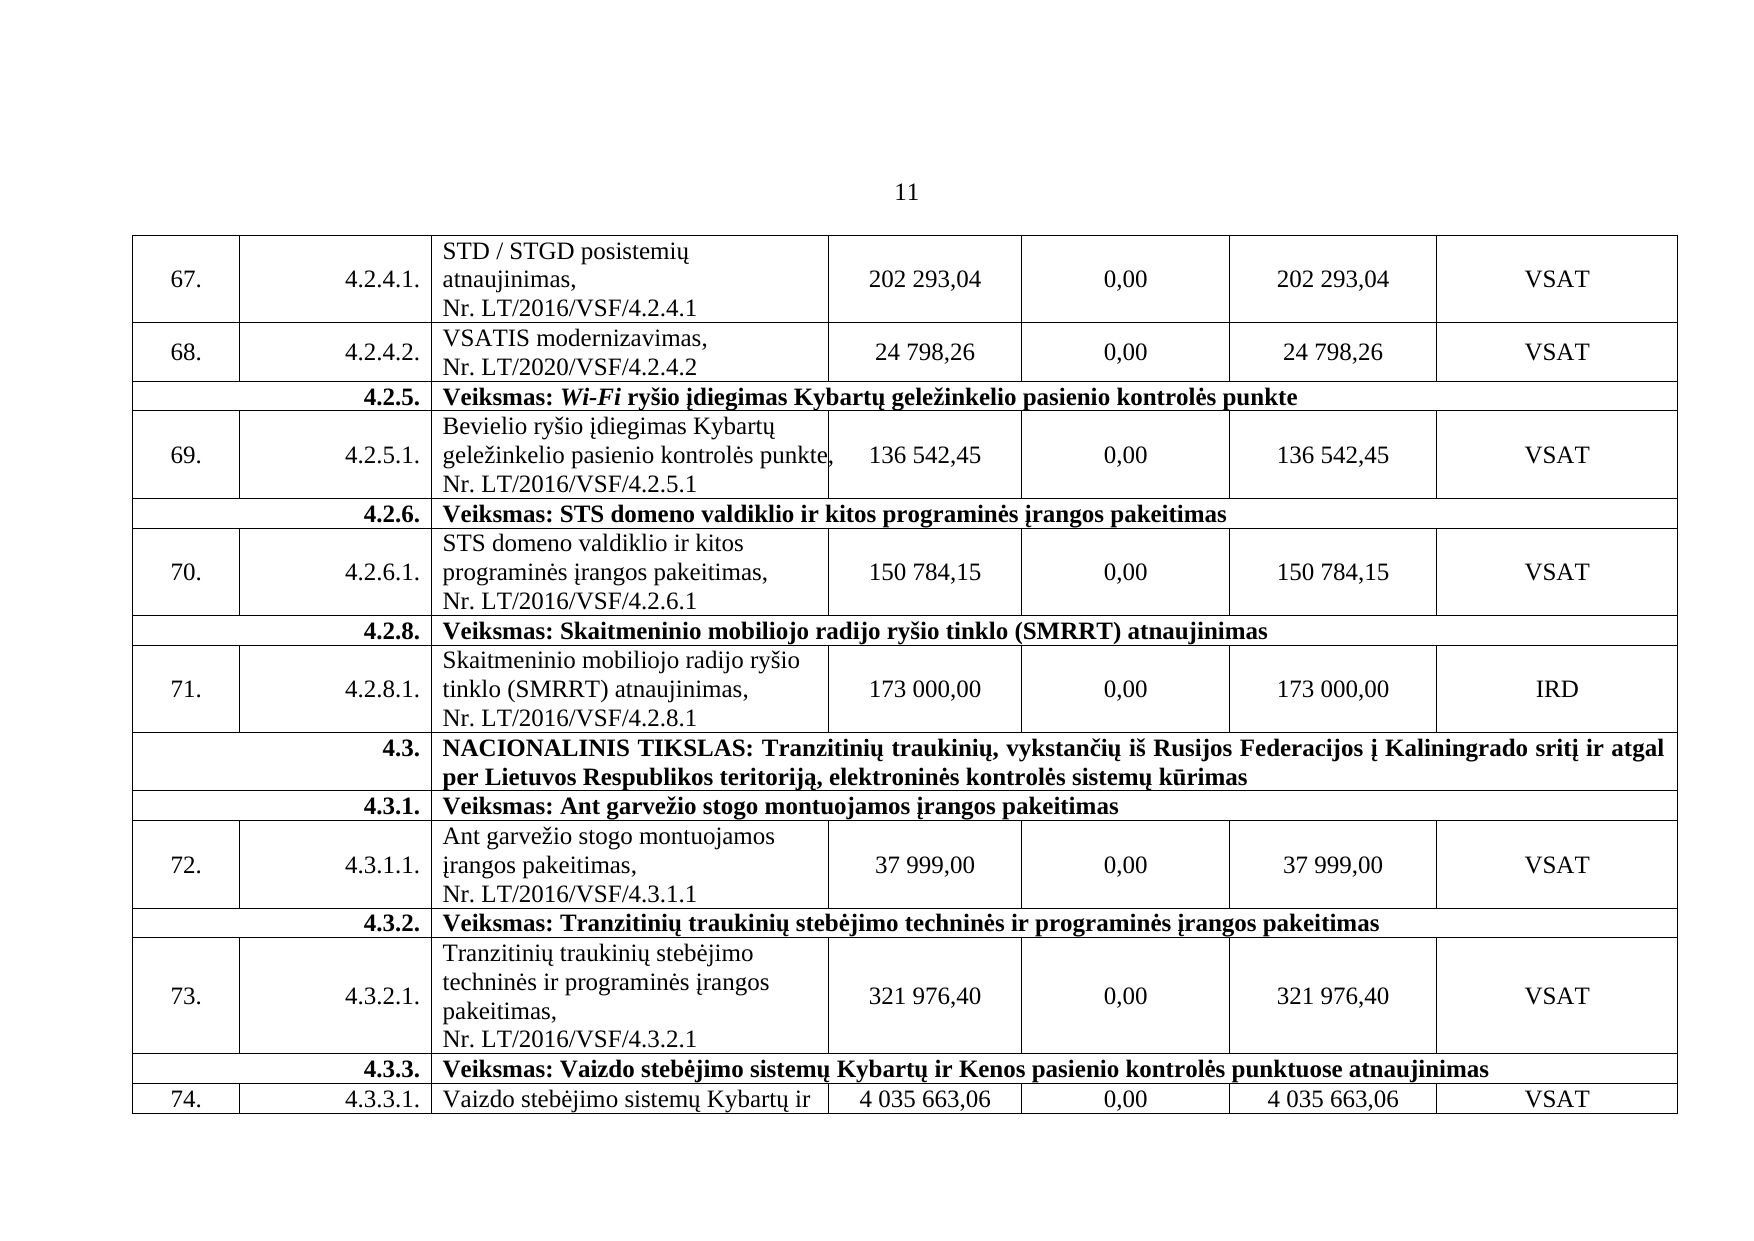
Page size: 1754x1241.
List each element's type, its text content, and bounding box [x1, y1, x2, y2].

table_cell 150 784,15 [829, 529, 1021, 615]
table_cell VSAT [1437, 323, 1677, 381]
table_cell Veiksmas: Tranzitinių traukinių stebėjimo techninės ir programinės įrangos pakeitimas [432, 909, 1677, 937]
table_cell Veiksmas: STS domeno valdiklio ir kitos programinės įrangos pakeitimas [432, 499, 1677, 527]
table_cell 74. [133, 1084, 239, 1113]
table_cell 4.2.6.1. [240, 529, 431, 615]
table_cell 4.2.5. [133, 382, 431, 410]
table_cell 4.3. [133, 733, 431, 790]
table_cell VSAT [1437, 529, 1677, 615]
table_cell VSAT [1437, 1084, 1677, 1113]
table_cell 0,00 [1022, 236, 1229, 322]
table_cell 0,00 [1022, 938, 1229, 1053]
table_cell 68. [133, 323, 239, 381]
table_cell 72. [133, 821, 239, 907]
table_cell Bevielio ryšio įdiegimas Kybartų geležinkelio pasienio kontrolės punkte, Nr. LT/2016/VSF/4.2.5.1 [432, 411, 828, 498]
table_cell Veiksmas: Skaitmeninio mobiliojo radijo ryšio tinklo (SMRRT) atnaujinimas [432, 616, 1677, 644]
table_cell 150 784,15 [1230, 529, 1436, 615]
table_cell 24 798,26 [829, 323, 1021, 381]
table_cell 4.2.4.1. [240, 236, 431, 322]
table_cell 4.2.8.1. [240, 646, 431, 732]
table_cell 4.3.3.1. [240, 1084, 431, 1113]
table_cell 202 293,04 [1230, 236, 1436, 322]
table_cell 71. [133, 646, 239, 732]
table_cell VSAT [1437, 411, 1677, 498]
table_cell 4 035 663,06 [829, 1084, 1021, 1113]
table_cell Veiksmas: Wi-Fi ryšio įdiegimas Kybartų geležinkelio pasienio kontrolės punkte [432, 382, 1677, 410]
table_cell 4.3.2. [133, 909, 431, 937]
table_cell 173 000,00 [829, 646, 1021, 732]
table_cell 0,00 [1022, 1084, 1229, 1113]
table_cell VSAT [1437, 821, 1677, 907]
table_cell 67. [133, 236, 239, 322]
table_cell 4.2.8. [133, 616, 431, 644]
table_cell 4.2.6. [133, 499, 431, 527]
table_cell 24 798,26 [1230, 323, 1436, 381]
table_cell 4.2.5.1. [240, 411, 431, 498]
table_cell NACIONALINIS TIKSLAS: Tranzitinių traukinių, vykstančių iš Rusijos Federacijos į Kaliningrado sritį ir atgal per Lietuvos Respublikos teritoriją, elektroninės kontrolės sistemų kūrimas [432, 733, 1677, 790]
table_cell Vaizdo stebėjimo sistemų Kybartų ir [432, 1084, 828, 1113]
table_cell 4 035 663,06 [1230, 1084, 1436, 1113]
table_cell Veiksmas: Ant garvežio stogo montuojamos įrangos pakeitimas [432, 791, 1677, 820]
table_cell VSATIS modernizavimas, Nr. LT/2020/VSF/4.2.4.2 [432, 323, 828, 381]
table_cell 37 999,00 [829, 821, 1021, 907]
table_cell Veiksmas: Vaizdo stebėjimo sistemų Kybartų ir Kenos pasienio kontrolės punktuose atnaujinimas [432, 1054, 1677, 1083]
table_cell 37 999,00 [1230, 821, 1436, 907]
table_cell 0,00 [1022, 646, 1229, 732]
table_cell Tranzitinių traukinių stebėjimo techninės ir programinės įrangos pakeitimas, Nr. LT/2016/VSF/4.3.2.1 [432, 938, 828, 1053]
table_cell 4.3.2.1. [240, 938, 431, 1053]
table_cell VSAT [1437, 236, 1677, 322]
table_cell 0,00 [1022, 411, 1229, 498]
table_cell 4.3.1. [133, 791, 431, 820]
table_cell 0,00 [1022, 821, 1229, 907]
table_cell STS domeno valdiklio ir kitos programinės įrangos pakeitimas, Nr. LT/2016/VSF/4.2.6.1 [432, 529, 828, 615]
table_cell 321 976,40 [829, 938, 1021, 1053]
table_cell STD / STGD posistemių atnaujinimas, Nr. LT/2016/VSF/4.2.4.1 [432, 236, 828, 322]
table_cell Ant garvežio stogo montuojamos įrangos pakeitimas, Nr. LT/2016/VSF/4.3.1.1 [432, 821, 828, 907]
table_cell 321 976,40 [1230, 938, 1436, 1053]
table_cell 0,00 [1022, 323, 1229, 381]
table_cell VSAT [1437, 938, 1677, 1053]
table_cell 0,00 [1022, 529, 1229, 615]
table_cell 69. [133, 411, 239, 498]
table_cell 73. [133, 938, 239, 1053]
table_cell 4.3.1.1. [240, 821, 431, 907]
table_cell 136 542,45 [829, 411, 1021, 498]
table_cell Skaitmeninio mobiliojo radijo ryšio tinklo (SMRRT) atnaujinimas, Nr. LT/2016/VSF/4.2.8.1 [432, 646, 828, 732]
table_cell 173 000,00 [1230, 646, 1436, 732]
table_cell 4.2.4.2. [240, 323, 431, 381]
table_cell IRD [1437, 646, 1677, 732]
table_cell 70. [133, 529, 239, 615]
table_cell 202 293,04 [829, 236, 1021, 322]
table_cell 4.3.3. [133, 1054, 431, 1083]
table_cell 136 542,45 [1230, 411, 1436, 498]
